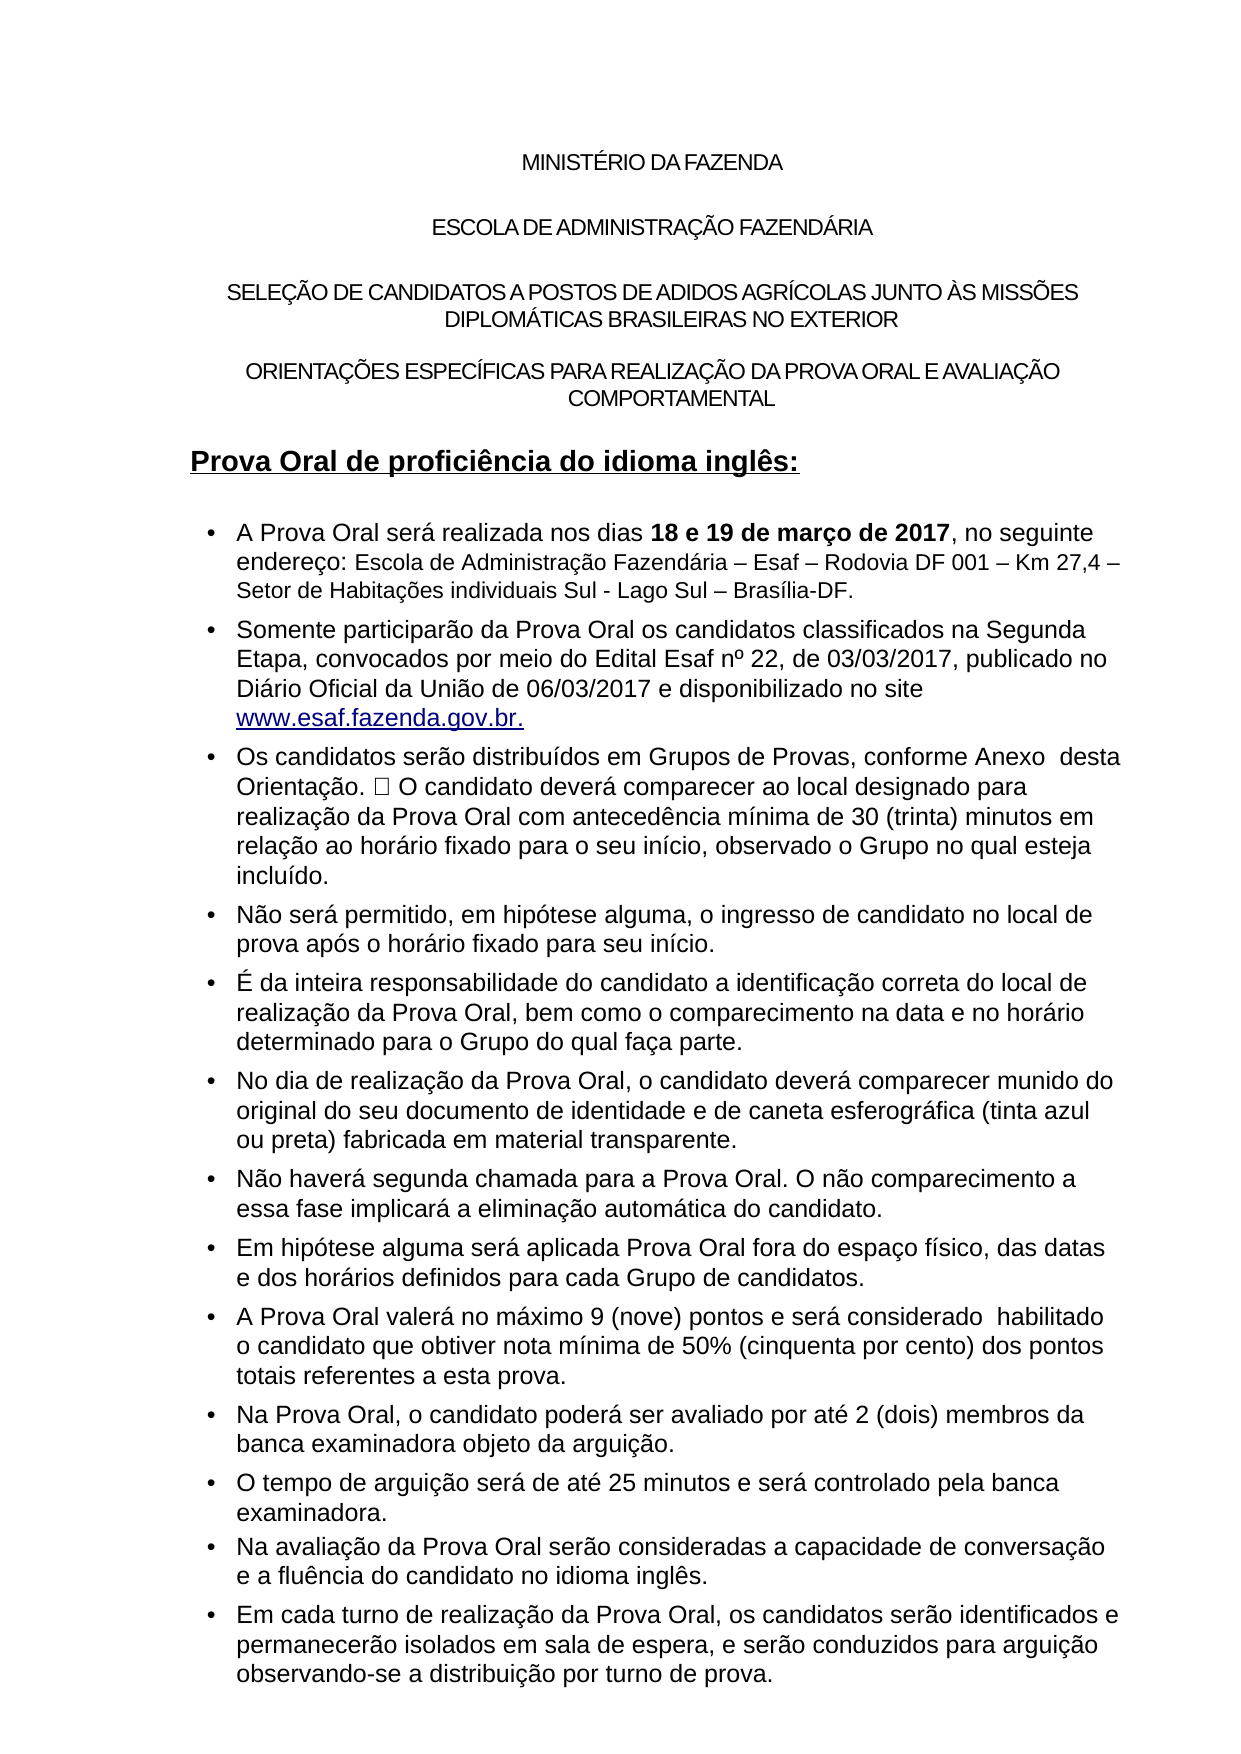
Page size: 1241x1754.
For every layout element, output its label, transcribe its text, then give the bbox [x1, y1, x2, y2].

text ESCOLA DE ADMINISTRAÇÃO FAZENDÁRIA [184, 214, 1122, 240]
list Somente participarão da Prova Oral os candidatos classificados na Segunda Etapa, convocados por meio do Edital Esaf nº 22, de 03/03/2017, publicado no Diário Oficial da União de 06/03/2017 e disponibilizado no site www.esaf.fazenda.gov.br. [207, 614, 1122, 732]
list É da inteira responsabilidade do candidato a identificação correta do local de realização da Prova Oral, bem como o comparecimento na data e no horário determinado para o Grupo do qual faça parte. [207, 968, 1122, 1056]
text MINISTÉRIO DA FAZENDA [184, 148, 1122, 175]
list Em hipótese alguma será aplicada Prova Oral fora do espaço físico, das datas e dos horários definidos para cada Grupo de candidatos. [207, 1233, 1122, 1291]
list Não será permitido, em hipótese alguma, o ingresso de candidato no local de prova após o horário fixado para seu início. [207, 899, 1122, 958]
text Prova Oral de proficiência do idioma inglês: [190, 444, 1122, 477]
list Não haverá segunda chamada para a Prova Oral. O não comparecimento a essa fase implicará a eliminação automática do candidato. [207, 1164, 1122, 1223]
list O tempo de arguição será de até 25 minutos e será controlado pela banca examinadora. [207, 1468, 1122, 1526]
text ORIENTAÇÕES ESPECÍFICAS PARA REALIZAÇÃO DA PROVA ORAL E AVALIAÇÃO COMPORTAMENTAL [184, 358, 1122, 411]
list Na avaliação da Prova Oral serão consideradas a capacidade de conversação e a fluência do candidato no idioma inglês. [207, 1532, 1122, 1590]
text SELEÇÃO DE CANDIDATOS A POSTOS DE ADIDOS AGRÍCOLAS JUNTO ÀS MISSÕES DIPLOMÁTICAS BRASILEIRAS NO EXTERIOR [184, 279, 1122, 332]
list Os candidatos serão distribuídos em Grupos de Provas, conforme Anexo desta Orientação.  O candidato deverá comparecer ao local designado para realização da Prova Oral com antecedência mínima de 30 (trinta) minutos em relação ao horário fixado para o seu início, observado o Grupo no qual esteja incluído. [207, 742, 1122, 889]
list A Prova Oral valerá no máximo 9 (nove) pontos e será considerado habilitado o candidato que obtiver nota mínima de 50% (cinquenta por cento) dos pontos totais referentes a esta prova. [207, 1301, 1122, 1389]
list Na Prova Oral, o candidato poderá ser avaliado por até 2 (dois) membros da banca examinadora objeto da arguição. [207, 1399, 1122, 1458]
list No dia de realização da Prova Oral, o candidato deverá comparecer munido do original do seu documento de identidade e de caneta esferográfica (tinta azul ou preta) fabricada em material transparente. [207, 1066, 1122, 1154]
list A Prova Oral será realizada nos dias 18 e 19 de março de 2017, no seguinte endereço: Escola de Administração Fazendária – Esaf – Rodovia DF 001 – Km 27,4 – Setor de Habitações individuais Sul - Lago Sul – Brasília-DF. [207, 518, 1122, 604]
list Em cada turno de realização da Prova Oral, os candidatos serão identificados e permanecerão isolados em sala de espera, e serão conduzidos para arguição observando-se a distribuição por turno de prova. [207, 1600, 1122, 1688]
